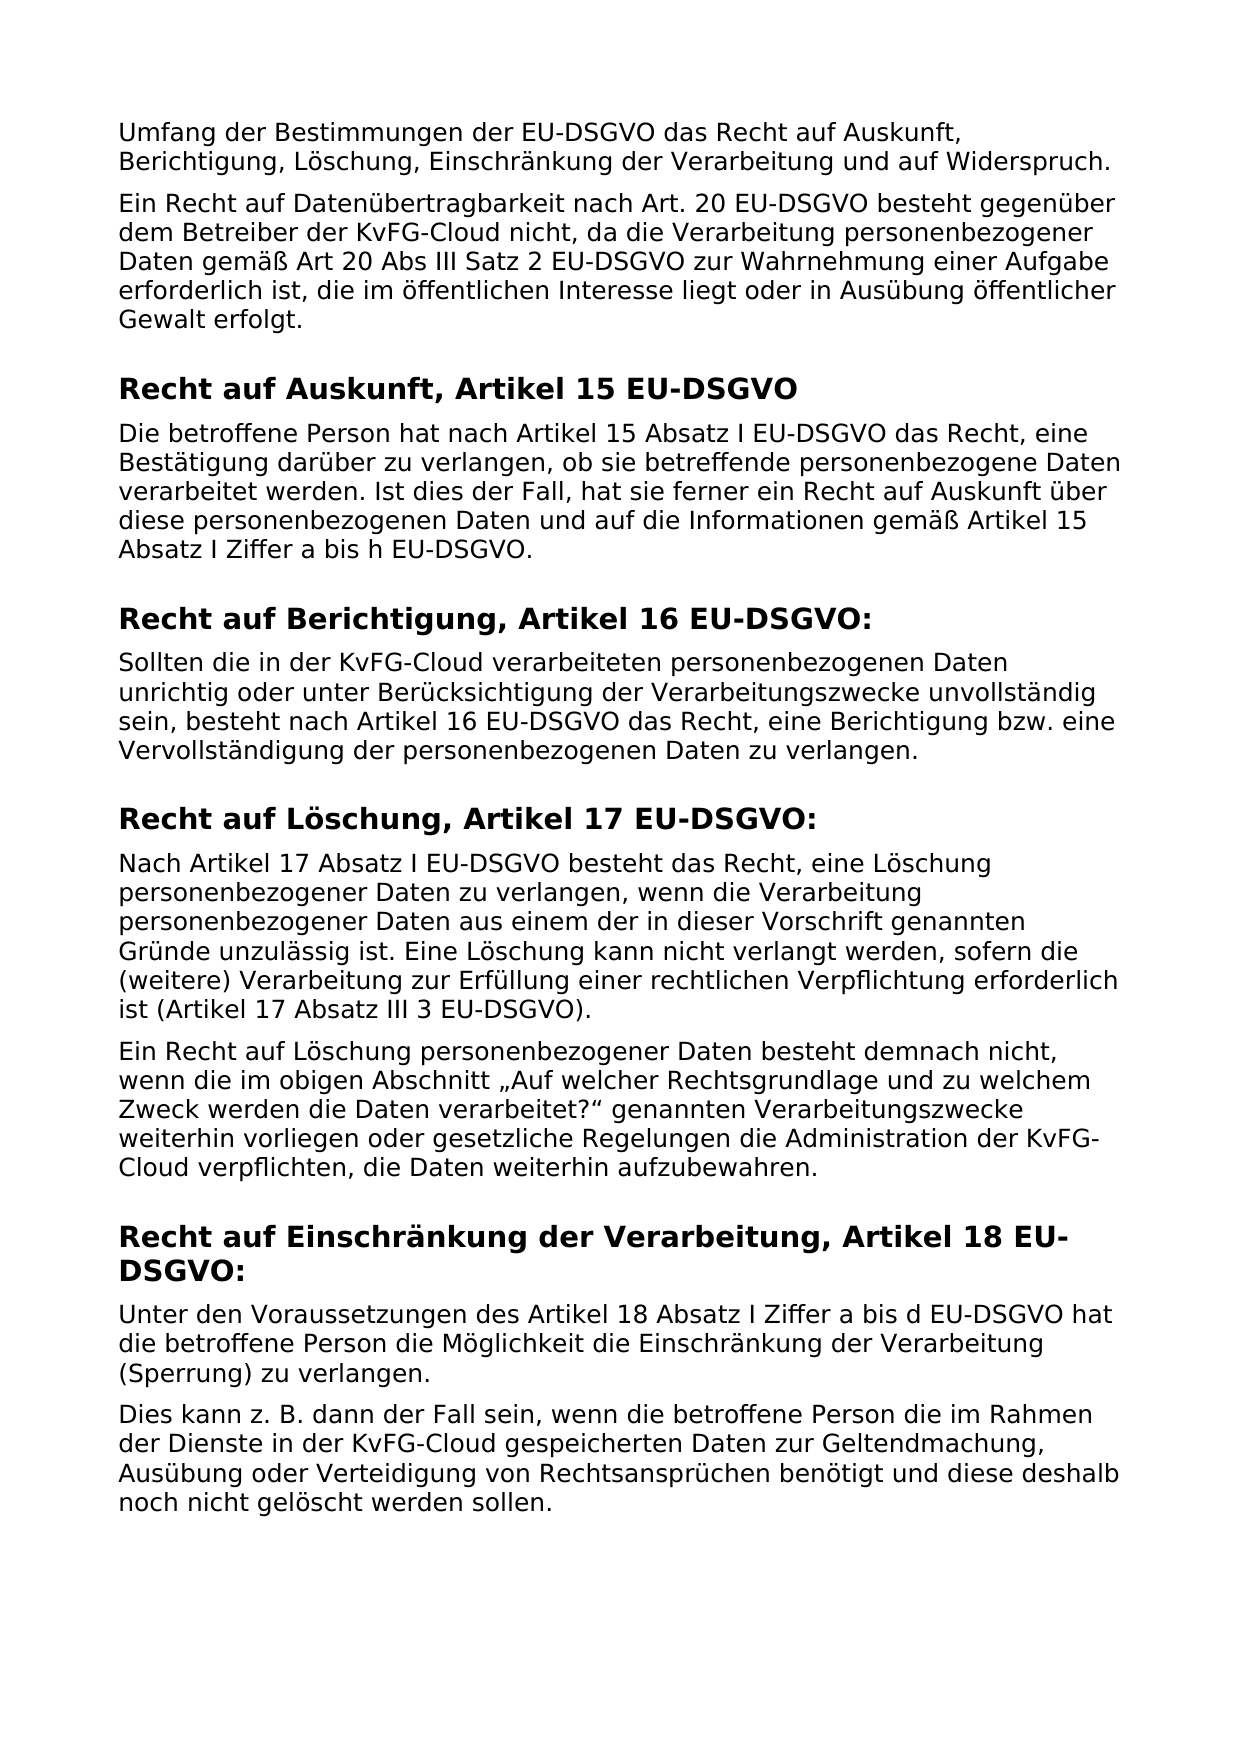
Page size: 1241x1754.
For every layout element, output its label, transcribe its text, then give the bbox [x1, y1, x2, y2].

subtitle Recht auf Berichtigung, Artikel 16 EU-DSGVO: [118, 602, 1122, 636]
subtitle Recht auf Auskunft, Artikel 15 EU-DSGVO [118, 372, 1122, 406]
text Sollten die in der KvFG-Cloud verarbeiteten personenbezogenen Daten unrichtig oder unter Berücksichtigung der Verarbeitungszwecke unvollständig sein, besteht nach Artikel 16 EU-DSGVO das Recht, eine Berichtigung bzw. eine Vervollständigung der personenbezogenen Daten zu verlangen. [118, 648, 1122, 765]
text Nach Artikel 17 Absatz I EU-DSGVO besteht das Recht, eine Löschung personenbezogener Daten zu verlangen, wenn die Verarbeitung personenbezogener Daten aus einem der in dieser Vorschrift genannten Gründe unzulässig ist. Eine Löschung kann nicht verlangt werden, sofern die (weitere) Verarbeitung zur Erfüllung einer rechtlichen Verpflichtung erforderlich ist (Artikel 17 Absatz III 3 EU-DSGVO). [118, 849, 1122, 1024]
text Die betroffene Person hat nach Artikel 15 Absatz I EU-DSGVO das Recht, eine Bestätigung darüber zu verlangen, ob sie betreffende personenbezogene Daten verarbeitet werden. Ist dies der Fall, hat sie ferner ein Recht auf Auskunft über diese personenbezogenen Daten und auf die Informationen gemäß Artikel 15 Absatz I Ziffer a bis h EU-DSGVO. [118, 419, 1122, 564]
text Umfang der Bestimmungen der EU-DSGVO das Recht auf Auskunft, Berichtigung, Löschung, Einschränkung der Verarbeitung und auf Widerspruch. [118, 118, 1122, 176]
subtitle Recht auf Einschränkung der Verarbeitung, Artikel 18 EU-DSGVO: [118, 1220, 1122, 1288]
text Ein Recht auf Datenübertragbarkeit nach Art. 20 EU-DSGVO besteht gegenüber dem Betreiber der KvFG-Cloud nicht, da die Verarbeitung personenbezogener Daten gemäß Art 20 Abs III Satz 2 EU-DSGVO zur Wahrnehmung einer Aufgabe erforderlich ist, die im öffentlichen Interesse liegt oder in Ausübung öffentlicher Gewalt erfolgt. [118, 189, 1122, 335]
text Unter den Voraussetzungen des Artikel 18 Absatz I Ziffer a bis d EU-DSGVO hat die betroffene Person die Möglichkeit die Einschränkung der Verarbeitung (Sperrung) zu verlangen. [118, 1300, 1122, 1388]
text Dies kann z. B. dann der Fall sein, wenn die betroffene Person die im Rahmen der Dienste in der KvFG-Cloud gespeicherten Daten zur Geltendmachung, Ausübung oder Verteidigung von Rechtsansprüchen benötigt und diese deshalb noch nicht gelöscht werden sollen. [118, 1400, 1122, 1517]
text Ein Recht auf Löschung personenbezogener Daten besteht demnach nicht, wenn die im obigen Abschnitt „Auf welcher Rechtsgrundlage und zu welchem Zweck werden die Daten verarbeitet?“ genannten Verarbeitungszwecke weiterhin vorliegen oder gesetzliche Regelungen die Administration der KvFG-Cloud verpflichten, die Daten weiterhin aufzubewahren. [118, 1037, 1122, 1182]
subtitle Recht auf Löschung, Artikel 17 EU-DSGVO: [118, 803, 1122, 837]
